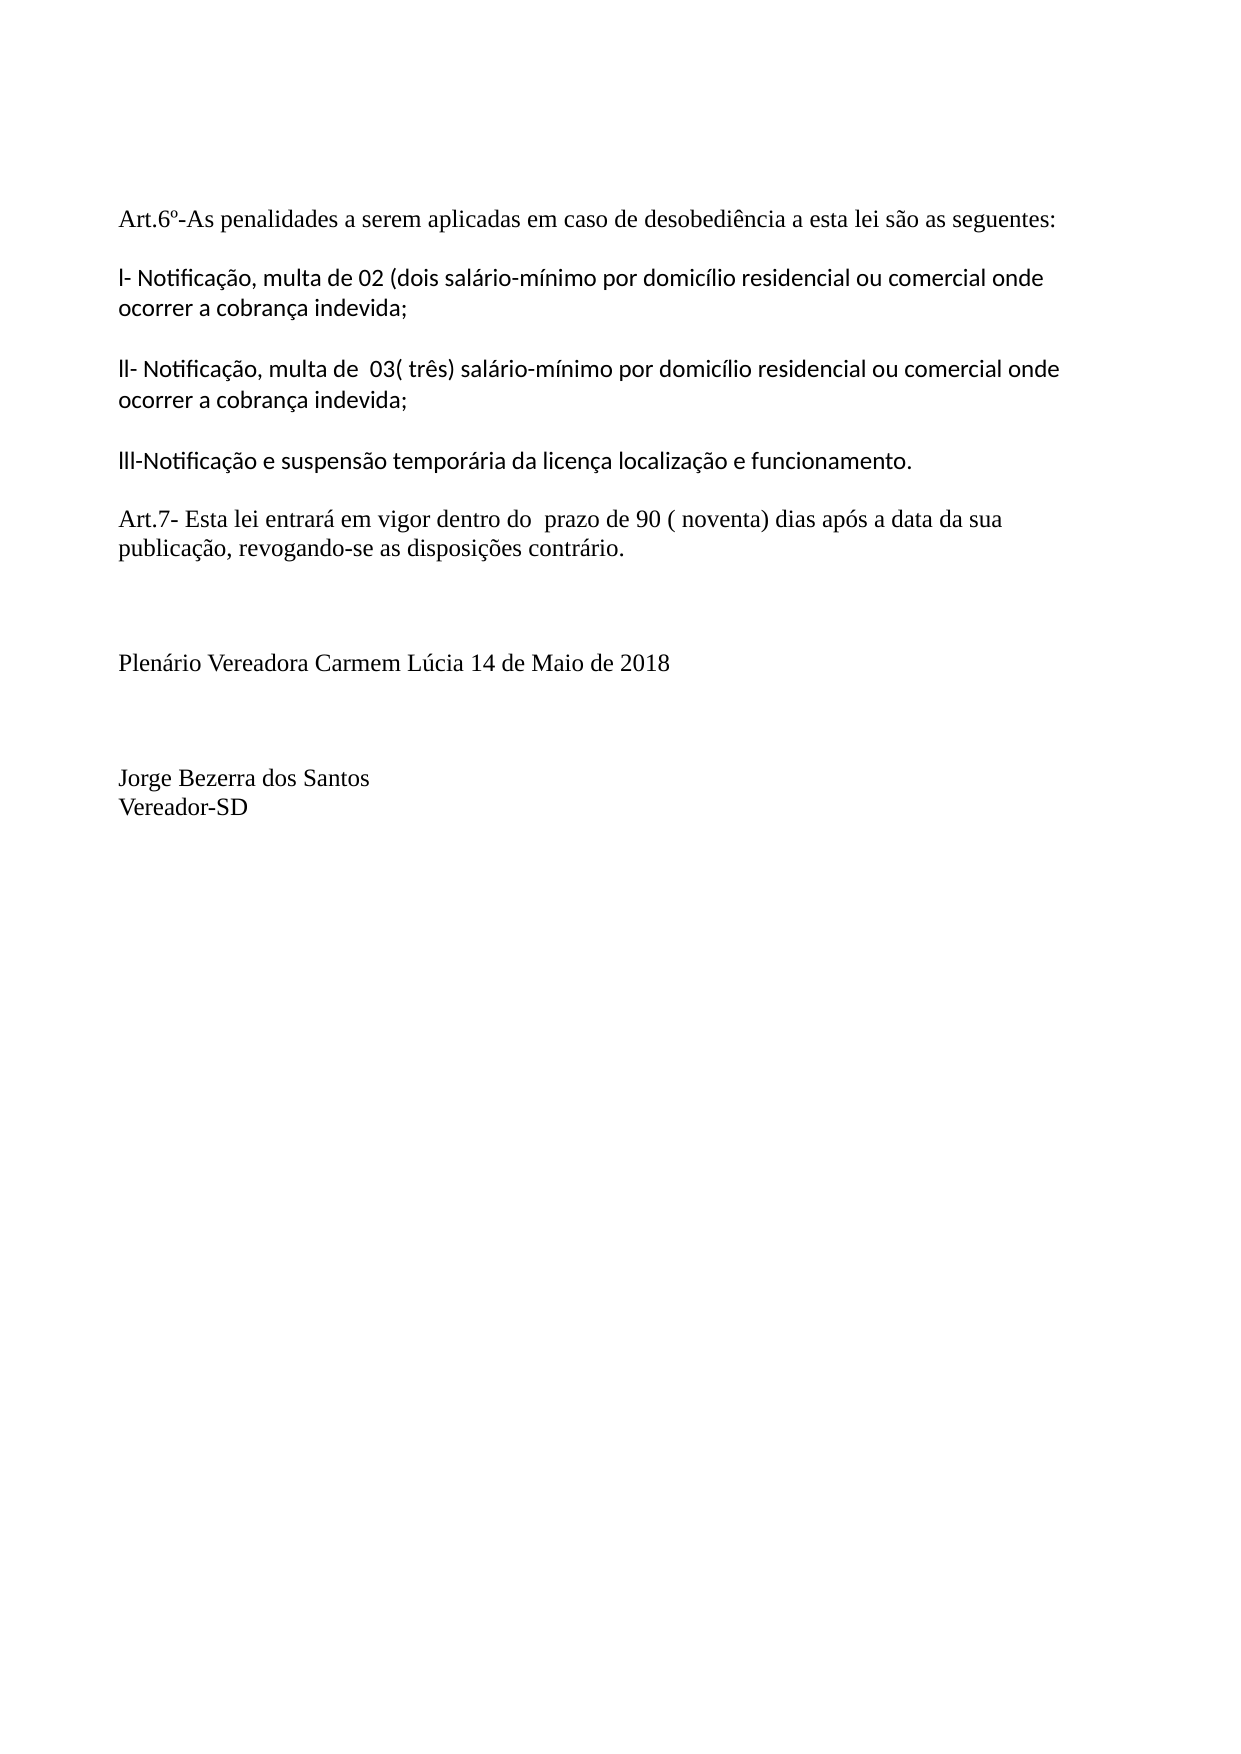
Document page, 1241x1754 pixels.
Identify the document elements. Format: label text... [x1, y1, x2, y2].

text Vereador-SD [118, 792, 1122, 821]
text ll- Notificação, multa de 03( três) salário-mínimo por domicílio residencial ou comercial onde ocorrer a cobrança indevida; [118, 353, 1122, 414]
text lll-Notificação e suspensão temporária da licença localização e funcionamento. [118, 445, 1122, 476]
text Art.6º-As penalidades a serem aplicadas em caso de desobediência a esta lei são as seguentes: [118, 204, 1122, 233]
text Art.7- Esta lei entrará em vigor dentro do prazo de 90 ( noventa) dias após a data da sua publicação, revogando-se as disposições contrário. [118, 504, 1122, 562]
text Jorge Bezerra dos Santos [118, 763, 1122, 792]
text l- Notificação, multa de 02 (dois salário-mínimo por domicílio residencial ou comercial onde ocorrer a cobrança indevida; [118, 262, 1122, 323]
text Plenário Vereadora Carmem Lúcia 14 de Maio de 2018 [118, 648, 1122, 677]
